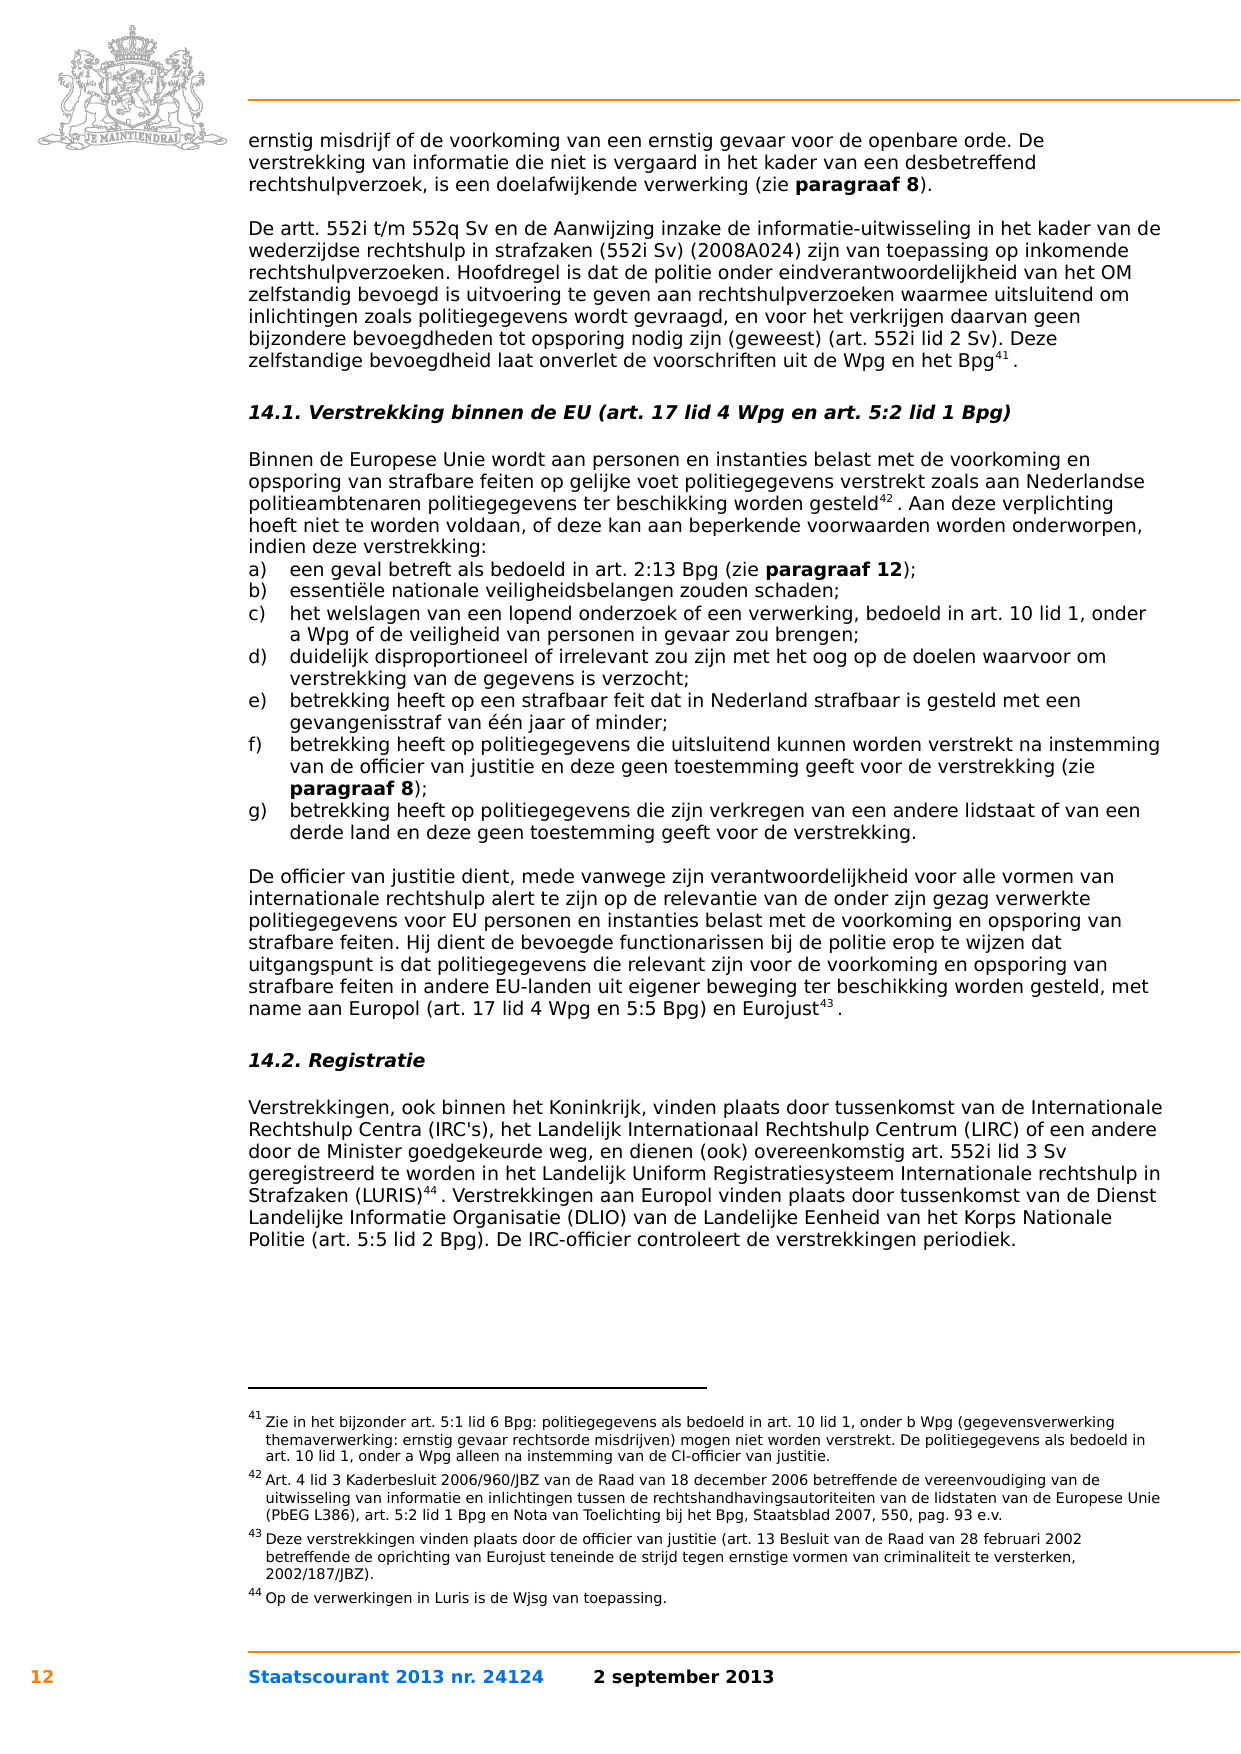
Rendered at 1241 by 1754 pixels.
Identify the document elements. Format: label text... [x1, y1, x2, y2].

text e) betrekking heeft op een strafbaar feit dat in Nederland strafbaar is gesteld met een gevangenisstraf van één jaar of minder; [248, 690, 1163, 734]
text d) duidelijk disproportioneel of irrelevant zou zijn met het oog op de doelen waarvoor om verstrekking van de gegevens is verzocht; [248, 646, 1163, 690]
text ernstig misdrijf of de voorkoming van een ernstig gevaar voor de openbare orde. De verstrekking van informatie die niet is vergaard in het kader van een desbetreffend rechtshulpverzoek, is een doelafwijkende verwerking (zie paragraaf 8). [248, 130, 1163, 196]
picture [38, 25, 227, 150]
text a) een geval betreft als bedoeld in art. 2:13 Bpg (zie paragraaf 12); [248, 558, 1163, 580]
subtitle 14.1. Verstrekking binnen de EU (art. 17 lid 4 Wpg en art. 5:2 lid 1 Bpg) [248, 402, 1163, 423]
text g) betrekking heeft op politiegegevens die zijn verkregen van een andere lidstaat of van een derde land en deze geen toestemming geeft voor de verstrekking. [248, 800, 1163, 844]
text f) betrekking heeft op politiegegevens die uitsluitend kunnen worden verstrekt na instemming van de officier van justitie en deze geen toestemming geeft voor de verstrekking (zie paragraaf 8); [248, 734, 1163, 800]
text De artt. 552i t/m 552q Sv en de Aanwijzing inzake de informatie-uitwisseling in het kader van de wederzijdse rechtshulp in strafzaken (552i Sv) (2008A024) zijn van toepassing op inkomende rechtshulpverzoeken. Hoofdregel is dat de politie onder eindverantwoordelijkheid van het OM zelfstandig bevoegd is uitvoering te geven aan rechtshulpverzoeken waarmee uitsluitend om inlichtingen zoals politiegegevens wordt gevraagd, en voor het verkrijgen daarvan geen bijzondere bevoegdheden tot opsporing nodig zijn (geweest) (art. 552i lid 2 Sv). Deze zelfstandige bevoegdheid laat onverlet de voorschriften uit de Wpg en het Bpg. [248, 218, 1163, 372]
text c) het welslagen van een lopend onderzoek of een verwerking, bedoeld in art. 10 lid 1, onder a Wpg of de veiligheid van personen in gevaar zou brengen; [248, 602, 1163, 646]
text De officier van justitie dient, mede vanwege zijn verantwoordelijkheid voor alle vormen van internationale rechtshulp alert te zijn op de relevantie van de onder zijn gezag verwerkte politiegegevens voor EU personen en instanties belast met de voorkoming en opsporing van strafbare feiten. Hij dient de bevoegde functionarissen bij de politie erop te wijzen dat uitgangspunt is dat politiegegevens die relevant zijn voor de voorkoming en opsporing van strafbare feiten in andere EU-landen uit eigener beweging ter beschikking worden gesteld, met name aan Europol (art. 17 lid 4 Wpg en 5:5 Bpg) en Eurojust. [248, 866, 1163, 1020]
text Op de verwerkingen in Luris is de Wjsg van toepassing. [248, 1586, 1163, 1608]
text Zie in het bijzonder art. 5:1 lid 6 Bpg: politiegegevens als bedoeld in art. 10 lid 1, onder b Wpg (gegevensverwerking themaverwerking: ernstig gevaar rechtsorde misdrijven) mogen niet worden verstrekt. De politiegegevens als bedoeld in art. 10 lid 1, onder a Wpg alleen na instemming van de CI-officier van justitie. [248, 1409, 1163, 1465]
text Verstrekkingen, ook binnen het Koninkrijk, vinden plaats door tussenkomst van de Internationale Rechtshulp Centra (IRC's), het Landelijk Internationaal Rechtshulp Centrum (LIRC) of een andere door de Minister goedgekeurde weg, en dienen (ook) overeenkomstig art. 552i lid 3 Sv geregistreerd te worden in het Landelijk Uniform Registratiesysteem Internationale rechtshulp in Strafzaken (LURIS). Verstrekkingen aan Europol vinden plaats door tussenkomst van de Dienst Landelijke Informatie Organisatie (DLIO) van de Landelijke Eenheid van het Korps Nationale Politie (art. 5:5 lid 2 Bpg). De IRC-officier controleert de verstrekkingen periodiek. [248, 1097, 1163, 1251]
subtitle 14.2. Registratie [248, 1050, 1163, 1072]
text Art. 4 lid 3 Kaderbesluit 2006/960/JBZ van de Raad van 18 december 2006 betreffende de vereenvoudiging van de uitwisseling van informatie en inlichtingen tussen de rechtshandhavingsautoriteiten van de lidstaten van de Europese Unie (PbEG L386), art. 5:2 lid 1 Bpg en Nota van Toelichting bij het Bpg, Staatsblad 2007, 550, pag. 93 e.v. [248, 1468, 1163, 1524]
text Binnen de Europese Unie wordt aan personen en instanties belast met de voorkoming en opsporing van strafbare feiten op gelijke voet politiegegevens verstrekt zoals aan Nederlandse politieambtenaren politiegegevens ter beschikking worden gesteld. Aan deze verplichting hoeft niet te worden voldaan, of deze kan aan beperkende voorwaarden worden onderworpen, indien deze verstrekking: [248, 448, 1163, 558]
text b) essentiële nationale veiligheidsbelangen zouden schaden; [248, 580, 1163, 602]
text Deze verstrekkingen vinden plaats door de officier van justitie (art. 13 Besluit van de Raad van 28 februari 2002 betreffende de oprichting van Eurojust teneinde de strijd tegen ernstige vormen van criminaliteit te versterken, 2002/187/JBZ). [248, 1527, 1163, 1583]
